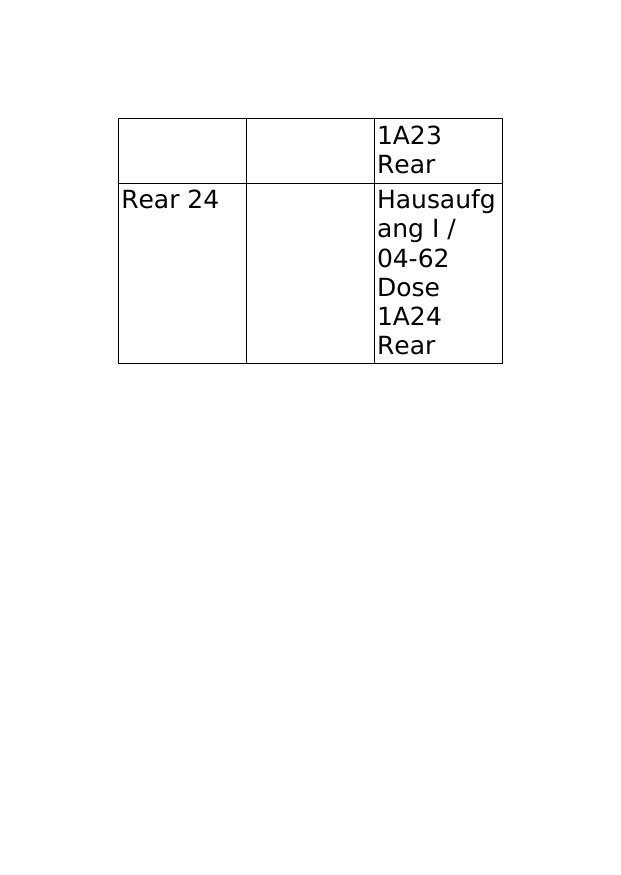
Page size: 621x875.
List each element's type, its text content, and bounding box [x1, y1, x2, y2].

table_cell Rear 24 [119, 184, 246, 363]
table_cell 1A23 Rear [375, 119, 502, 182]
table_cell [119, 119, 246, 182]
table_cell [247, 184, 374, 363]
table_cell [247, 119, 374, 182]
table_cell Hausaufgang I / 04-62 Dose 1A24 Rear [375, 184, 502, 363]
